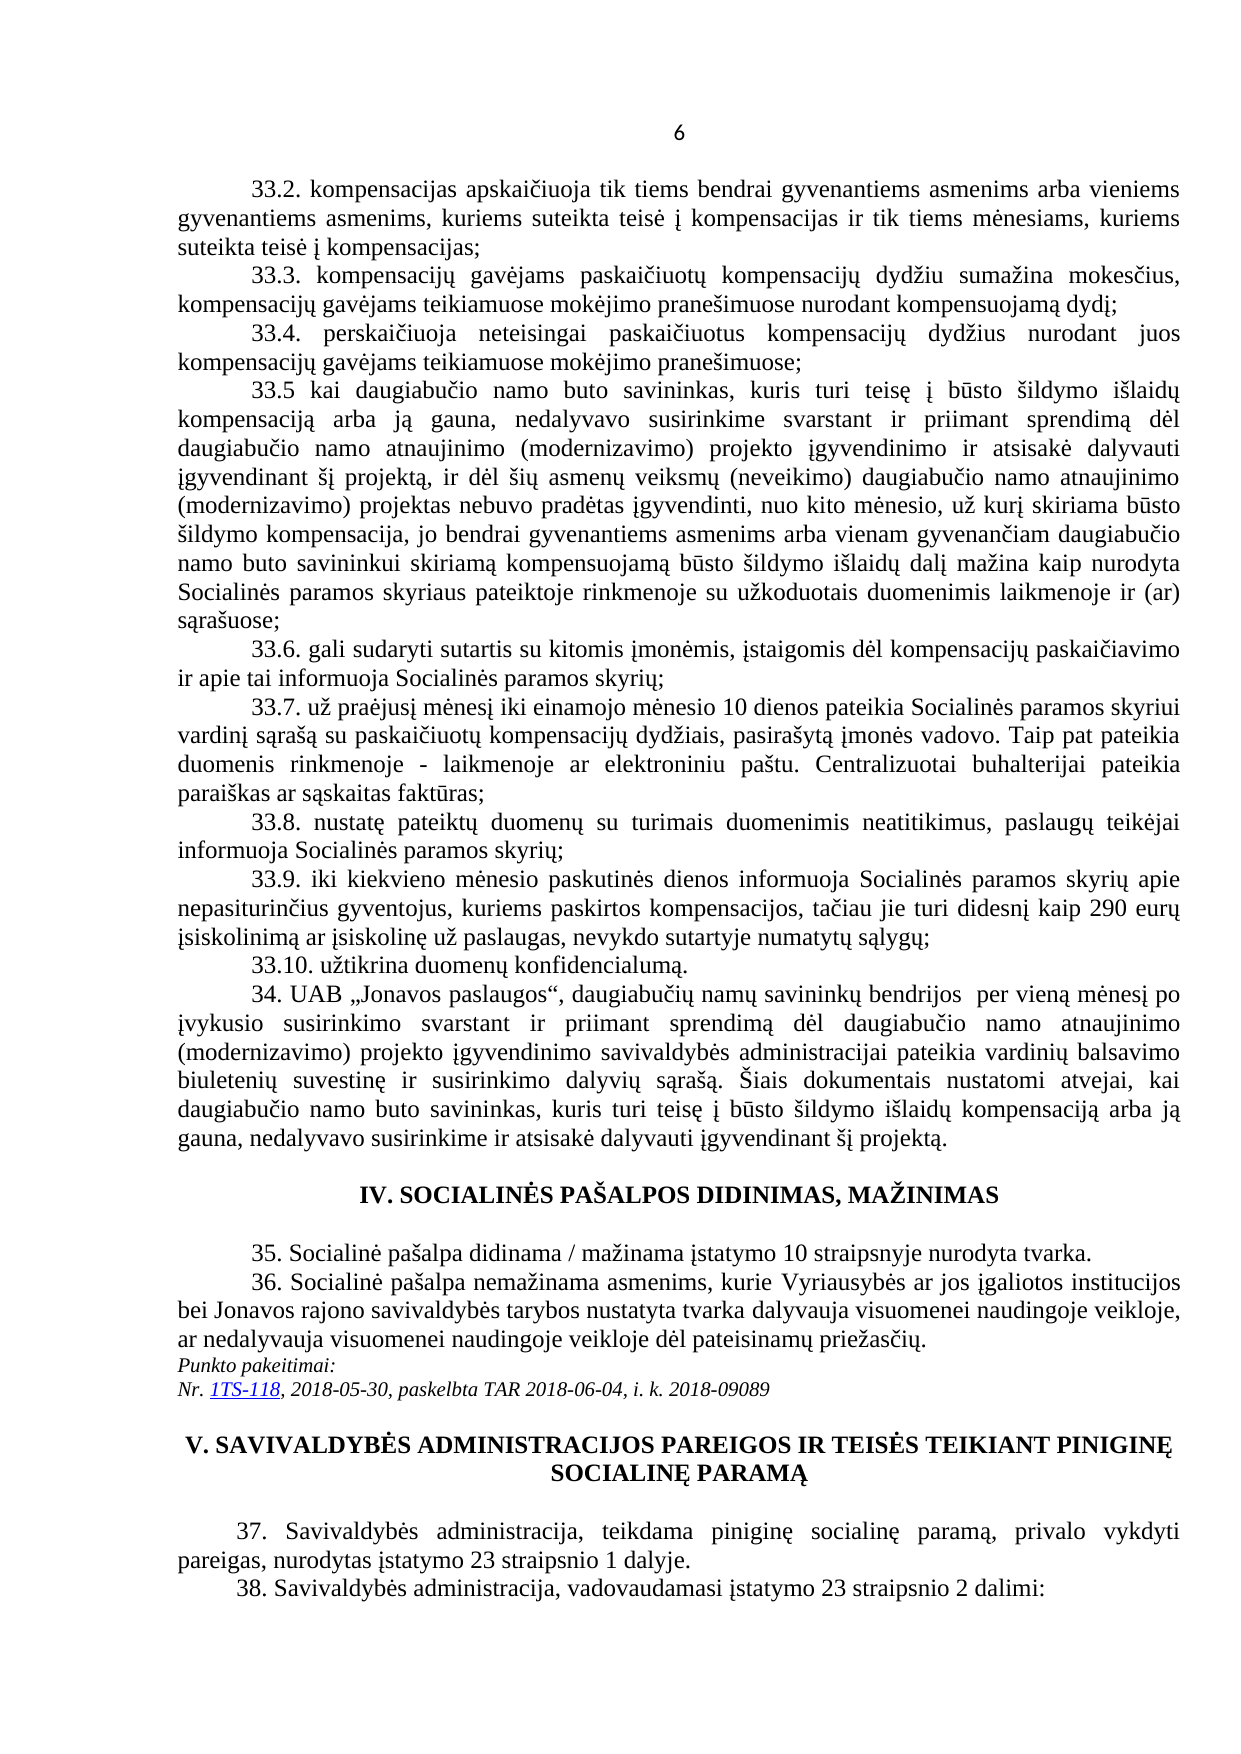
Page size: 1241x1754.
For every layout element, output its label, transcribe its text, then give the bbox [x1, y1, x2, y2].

text 33.5 kai daugiabučio namo buto savininkas, kuris turi teisę į būsto šildymo išlaidų kompensaciją arba ją gauna, nedalyvavo susirinkime svarstant ir priimant sprendimą dėl daugiabučio namo atnaujinimo (modernizavimo) projekto įgyvendinimo ir atsisakė dalyvauti įgyvendinant šį projektą, ir dėl šių asmenų veiksmų (neveikimo) daugiabučio namo atnaujinimo (modernizavimo) projektas nebuvo pradėtas įgyvendinti, nuo kito mėnesio, už kurį skiriama būsto šildymo kompensacija, jo bendrai gyvenantiems asmenims arba vienam gyvenančiam daugiabučio namo buto savininkui skiriamą kompensuojamą būsto šildymo išlaidų dalį mažina kaip nurodyta Socialinės paramos skyriaus pateiktoje rinkmenoje su užkoduotais duomenimis laikmenoje ir (ar) sąrašuose; [177, 375, 1181, 634]
text 33.7. už praėjusį mėnesį iki einamojo mėnesio 10 dienos pateikia Socialinės paramos skyriui vardinį sąrašą su paskaičiuotų kompensacijų dydžiais, pasirašytą įmonės vadovo. Taip pat pateikia duomenis rinkmenoje - laikmenoje ar elektroniniu paštu. Centralizuotai buhalterijai pateikia paraiškas ar sąskaitas faktūras; [177, 692, 1181, 807]
text 36. Socialinė pašalpa nemažinama asmenims, kurie Vyriausybės ar jos įgaliotos institucijos bei Jonavos rajono savivaldybės tarybos nustatyta tvarka dalyvauja visuomenei naudingoje veikloje, ar nedalyvauja visuomenei naudingoje veikloje dėl pateisinamų priežasčių. [177, 1267, 1181, 1353]
text IV. SOCIALINĖS PAŠALPOS DIDINIMAS, MAŽINIMAS [177, 1180, 1181, 1209]
text V. SAVIVALDYBĖS ADMINISTRACIJOS PAREIGOS IR TEISĖS TEIKIANT PINIGINĘ SOCIALINĘ PARAMĄ [177, 1430, 1181, 1487]
text 37. Savivaldybės administracija, teikdama piniginę socialinę paramą, privalo vykdyti pareigas, nurodytas įstatymo 23 straipsnio 1 dalyje. [177, 1516, 1181, 1573]
text 33.6. gali sudaryti sutartis su kitomis įmonėmis, įstaigomis dėl kompensacijų paskaičiavimo ir apie tai informuoja Socialinės paramos skyrių; [177, 634, 1181, 692]
text 38. Savivaldybės administracija, vadovaudamasi įstatymo 23 straipsnio 2 dalimi: [177, 1573, 1181, 1602]
text 33.2. kompensacijas apskaičiuoja tik tiems bendrai gyvenantiems asmenims arba vieniems gyvenantiems asmenims, kuriems suteikta teisė į kompensacijas ir tik tiems mėnesiams, kuriems suteikta teisė į kompensacijas; [177, 174, 1181, 260]
text 33.3. kompensacijų gavėjams paskaičiuotų kompensacijų dydžiu sumažina mokesčius, kompensacijų gavėjams teikiamuose mokėjimo pranešimuose nurodant kompensuojamą dydį; [177, 260, 1181, 318]
text 33.4. perskaičiuoja neteisingai paskaičiuotus kompensacijų dydžius nurodant juos kompensacijų gavėjams teikiamuose mokėjimo pranešimuose; [177, 318, 1181, 375]
text 34. UAB „Jonavos paslaugos“, daugiabučių namų savininkų bendrijos per vieną mėnesį po įvykusio susirinkimo svarstant ir priimant sprendimą dėl daugiabučio namo atnaujinimo (modernizavimo) projekto įgyvendinimo savivaldybės administracijai pateikia vardinių balsavimo biuletenių suvestinę ir susirinkimo dalyvių sąrašą. Šiais dokumentais nustatomi atvejai, kai daugiabučio namo buto savininkas, kuris turi teisę į būsto šildymo išlaidų kompensaciją arba ją gauna, nedalyvavo susirinkime ir atsisakė dalyvauti įgyvendinant šį projektą. [177, 979, 1181, 1152]
text 35. Socialinė pašalpa didinama / mažinama įstatymo 10 straipsnyje nurodyta tvarka. [177, 1238, 1181, 1267]
text 33.8. nustatę pateiktų duomenų su turimais duomenimis neatitikimus, paslaugų teikėjai informuoja Socialinės paramos skyrių; [177, 807, 1181, 864]
text Punkto pakeitimai: [177, 1353, 1181, 1377]
text Nr. 1TS-118, 2018-05-30, paskelbta TAR 2018-06-04, i. k. 2018-09089 [177, 1377, 1181, 1401]
text 33.10. užtikrina duomenų konfidencialumą. [177, 950, 1181, 979]
text 33.9. iki kiekvieno mėnesio paskutinės dienos informuoja Socialinės paramos skyrių apie nepasiturinčius gyventojus, kuriems paskirtos kompensacijos, tačiau jie turi didesnį kaip 290 eurų įsiskolinimą ar įsiskolinę už paslaugas, nevykdo sutartyje numatytų sąlygų; [177, 864, 1181, 950]
